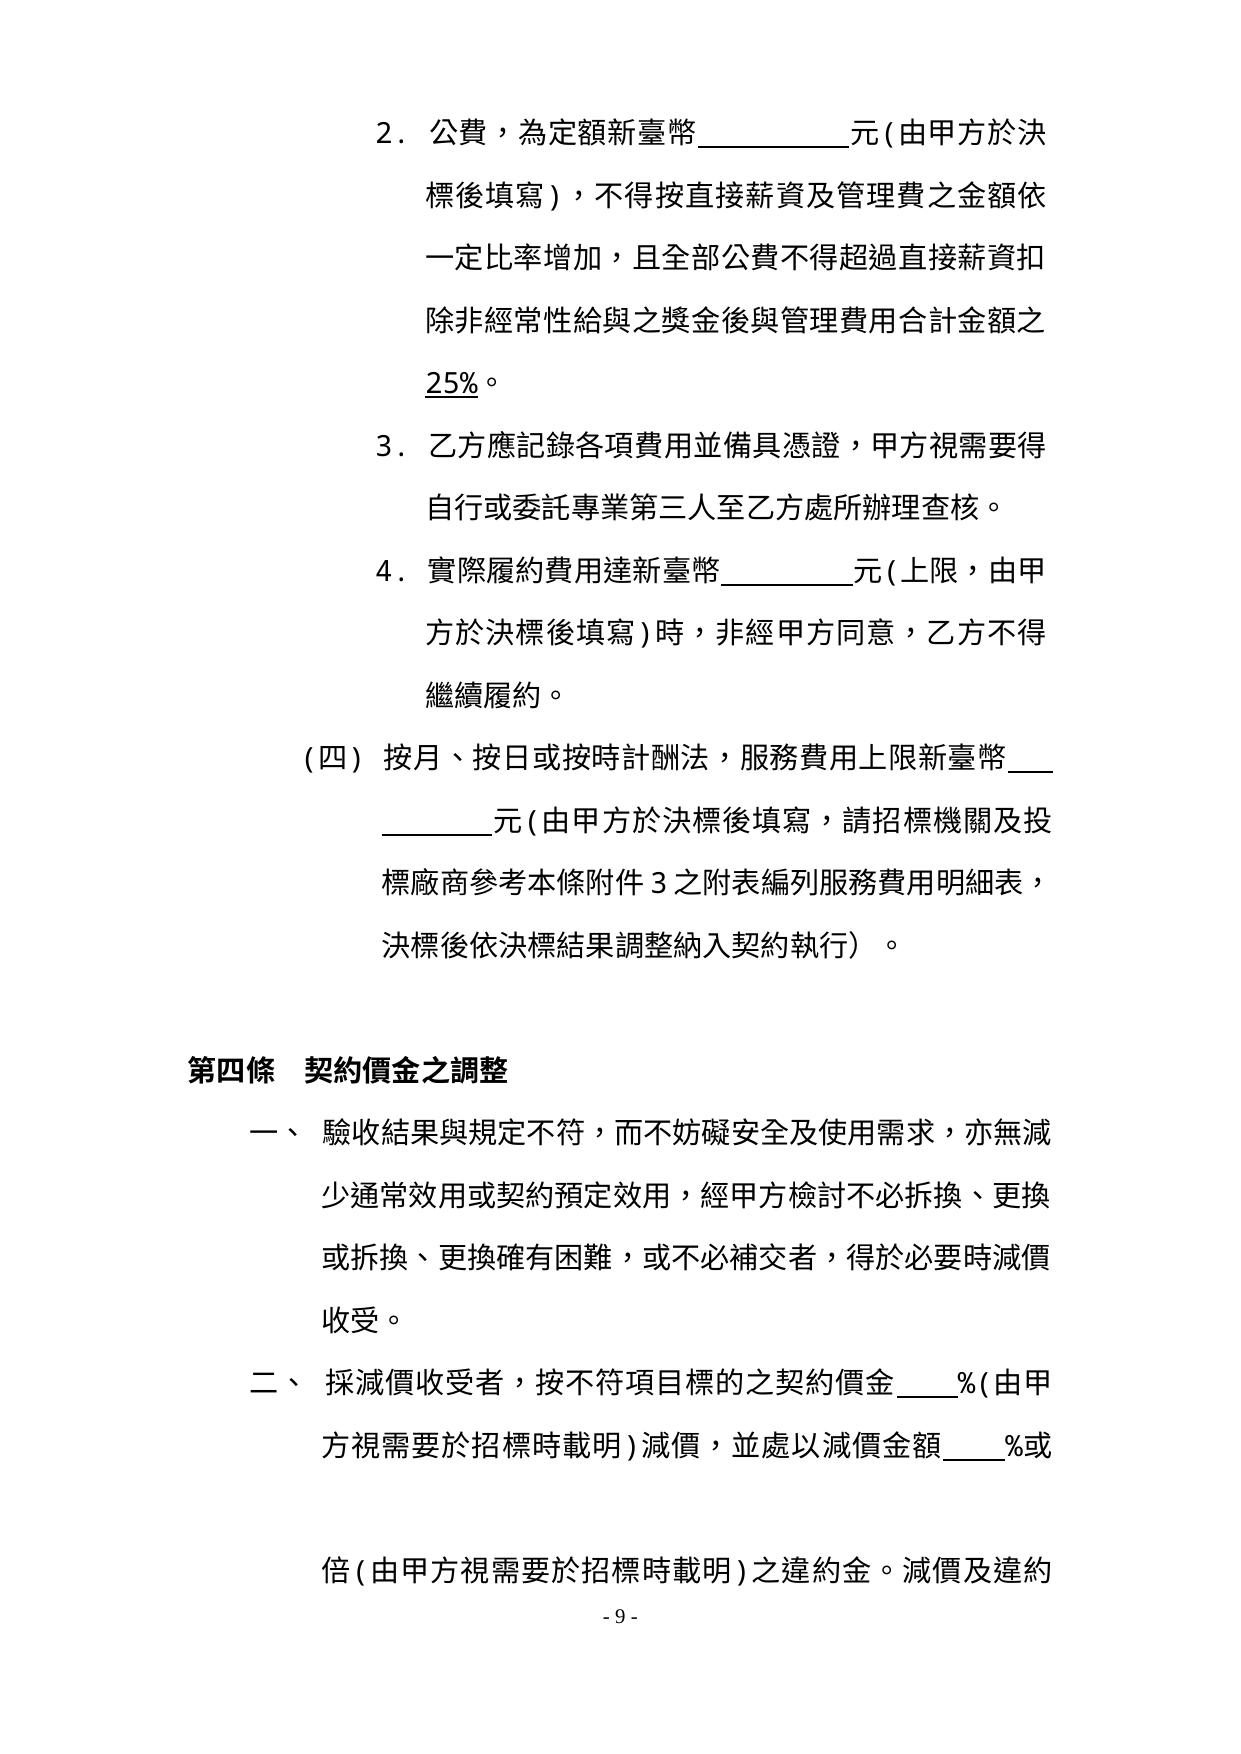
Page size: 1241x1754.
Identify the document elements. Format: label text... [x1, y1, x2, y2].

text 第四條 契約價金之調整 [187, 1027, 1053, 1089]
text 2. 公費，為定額新臺幣 元(由甲方於決標後填寫)，不得按直接薪資及管理費之金額依一定比率增加，且全部公費不得超過直接薪資扣除非經常性給與之獎金後與管理費用合計金額之25%。 [375, 89, 1047, 402]
text 一、 驗收結果與規定不符，而不妨礙安全及使用需求，亦無減少通常效用或契約預定效用，經甲方檢討不必拆換、更換或拆換、更換確有困難，或不必補交者，得於必要時減價收受。 [249, 1089, 1053, 1339]
text 4. 實際履約費用達新臺幣 元(上限，由甲方於決標後填寫)時，非經甲方同意，乙方不得繼續履約。 [375, 527, 1047, 714]
text 二、 採減價收受者，按不符項目標的之契約價金 %(由甲方視需要於招標時載明)減價，並處以減價金額 %或 倍(由甲方視需要於招標時載明)之違約金。減價及違約 [249, 1339, 1053, 1589]
text 3. 乙方應記錄各項費用並備具憑證，甲方視需要得自行或委託專業第三人至乙方處所辦理查核。 [375, 402, 1047, 527]
text (四) 按月、按日或按時計酬法，服務費用上限新臺幣 元(由甲方於決標後填寫，請招標機關及投標廠商參考本條附件3之附表編列服務費用明細表，決標後依決標結果調整納入契約執行）。 [300, 714, 1053, 964]
